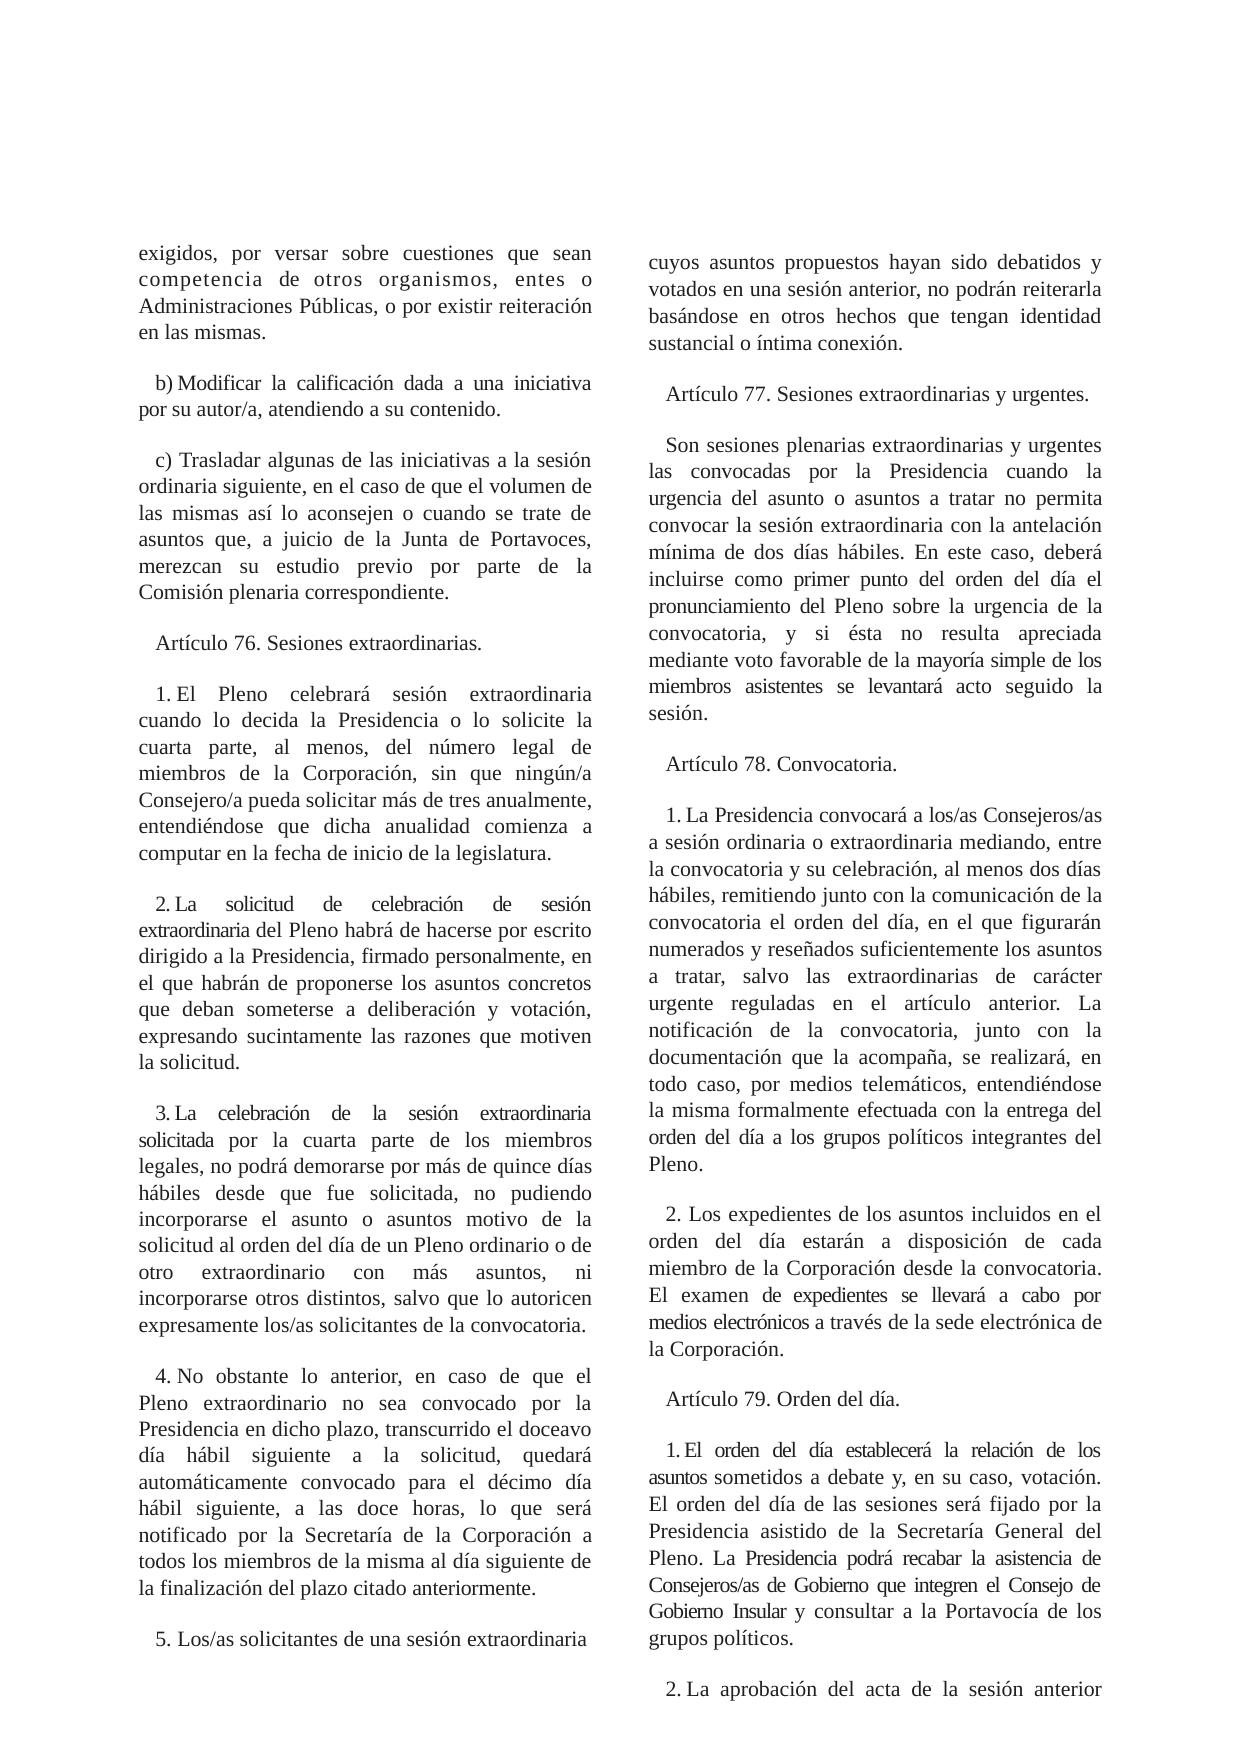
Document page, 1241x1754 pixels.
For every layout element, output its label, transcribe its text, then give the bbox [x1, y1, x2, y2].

list La solicitud de celebración de sesión extraordinaria del Pleno habrá de hacerse por escrito dirigido a la Presidencia, firmado personalmente, en el que habrán de proponerse los asuntos concretos que deban someterse a deliberación y votación, expresando sucintamente las razones que motiven la solicitud. [138, 891, 592, 1074]
list La aprobación del acta de la sesión anterior [648, 1676, 1102, 1701]
list La Presidencia convocará a los/as Consejeros/as a sesión ordinaria o extraordinaria mediando, entre la convocatoria y su celebración, al menos dos días hábiles, remitiendo junto con la comunicación de la convocatoria el orden del día, en el que figurarán numerados y reseñados suficientemente los asuntos a tratar, salvo las extraordinarias de carácter urgente reguladas en el artículo anterior. La notificación de la convocatoria, junto con la documentación que la acompaña, se realizará, en todo caso, por medios telemáticos, entendiéndose la misma formalmente efectuada con la entrega del orden del día a los grupos políticos integrantes del Pleno. [648, 802, 1102, 1176]
text Artículo 79. Orden del día. [665, 1386, 1113, 1411]
list Los/as solicitantes de una sesión extraordinaria [155, 1626, 596, 1651]
text Son sesiones plenarias extraordinarias y urgentes las convocadas por la Presidencia cuando la urgencia del asunto o asuntos a tratar no permita convocar la sesión extraordinaria con la antelación mínima de dos días hábiles. En este caso, deberá incluirse como primer punto del orden del día el pronunciamiento del Pleno sobre la urgencia de la convocatoria, y si ésta no resulta apreciada mediante voto favorable de la mayoría simple de los miembros asistentes se levantará acto seguido la sesión. [648, 432, 1102, 726]
text Artículo 78. Convocatoria. [665, 751, 1113, 776]
list Los expedientes de los asuntos incluidos en el orden del día estarán a disposición de cada miembro de la Corporación desde la convocatoria. El examen de expedientes se llevará a cabo por medios electrónicos a través de la sede electrónica de la Corporación. [648, 1201, 1102, 1361]
text Artículo 76. Sesiones extraordinarias. [155, 630, 596, 655]
list Trasladar algunas de las iniciativas a la sesión ordinaria siguiente, en el caso de que el volumen de las mismas así lo aconsejen o cuando se trate de asuntos que, a juicio de la Junta de Portavoces, merezcan su estudio previo por parte de la Comisión plenaria correspondiente. [138, 447, 592, 604]
text exigidos, por versar sobre cuestiones que sean competencia de otros organismos, entes o Administraciones Públicas, o por existir reiteración en las mismas. [138, 240, 592, 344]
list La celebración de la sesión extraordinaria solicitada por la cuarta parte de los miembros legales, no podrá demorarse por más de quince días hábiles desde que fue solicitada, no pudiendo incorporarse el asunto o asuntos motivo de la solicitud al orden del día de un Pleno ordinario o de otro extraordinario con más asuntos, ni incorporarse otros distintos, salvo que lo autoricen expresamente los/as solicitantes de la convocatoria. [138, 1100, 592, 1337]
list El Pleno celebrará sesión extraordinaria cuando lo decida la Presidencia o lo solicite la cuarta parte, al menos, del número legal de miembros de la Corporación, sin que ningún/a Consejero/a pueda solicitar más de tres anualmente, entendiéndose que dicha anualidad comienza a computar en la fecha de inicio de la legislatura. [138, 681, 592, 865]
list No obstante lo anterior, en caso de que el Pleno extraordinario no sea convocado por la Presidencia en dicho plazo, transcurrido el doceavo día hábil siguiente a la solicitud, quedará automáticamente convocado para el décimo día hábil siguiente, a las doce horas, lo que será notificado por la Secretaría de la Corporación a todos los miembros de la misma al día siguiente de la finalización del plazo citado anteriormente. [138, 1363, 592, 1600]
text cuyos asuntos propuestos hayan sido debatidos y votados en una sesión anterior, no podrán reiterarla basándose en otros hechos que tengan identidad sustancial o íntima conexión. [648, 249, 1102, 355]
list El orden del día establecerá la relación de los asuntos sometidos a debate y, en su caso, votación. El orden del día de las sesiones será fijado por la Presidencia asistido de la Secretaría General del Pleno. La Presidencia podrá recabar la asistencia de Consejeros/as de Gobierno que integren el Consejo de Gobierno Insular y consultar a la Portavocía de los grupos políticos. [648, 1437, 1102, 1651]
text Artículo 77. Sesiones extraordinarias y urgentes. [665, 381, 1113, 406]
list Modificar la calificación dada a una iniciativa por su autor/a, atendiendo a su contenido. [138, 370, 592, 422]
